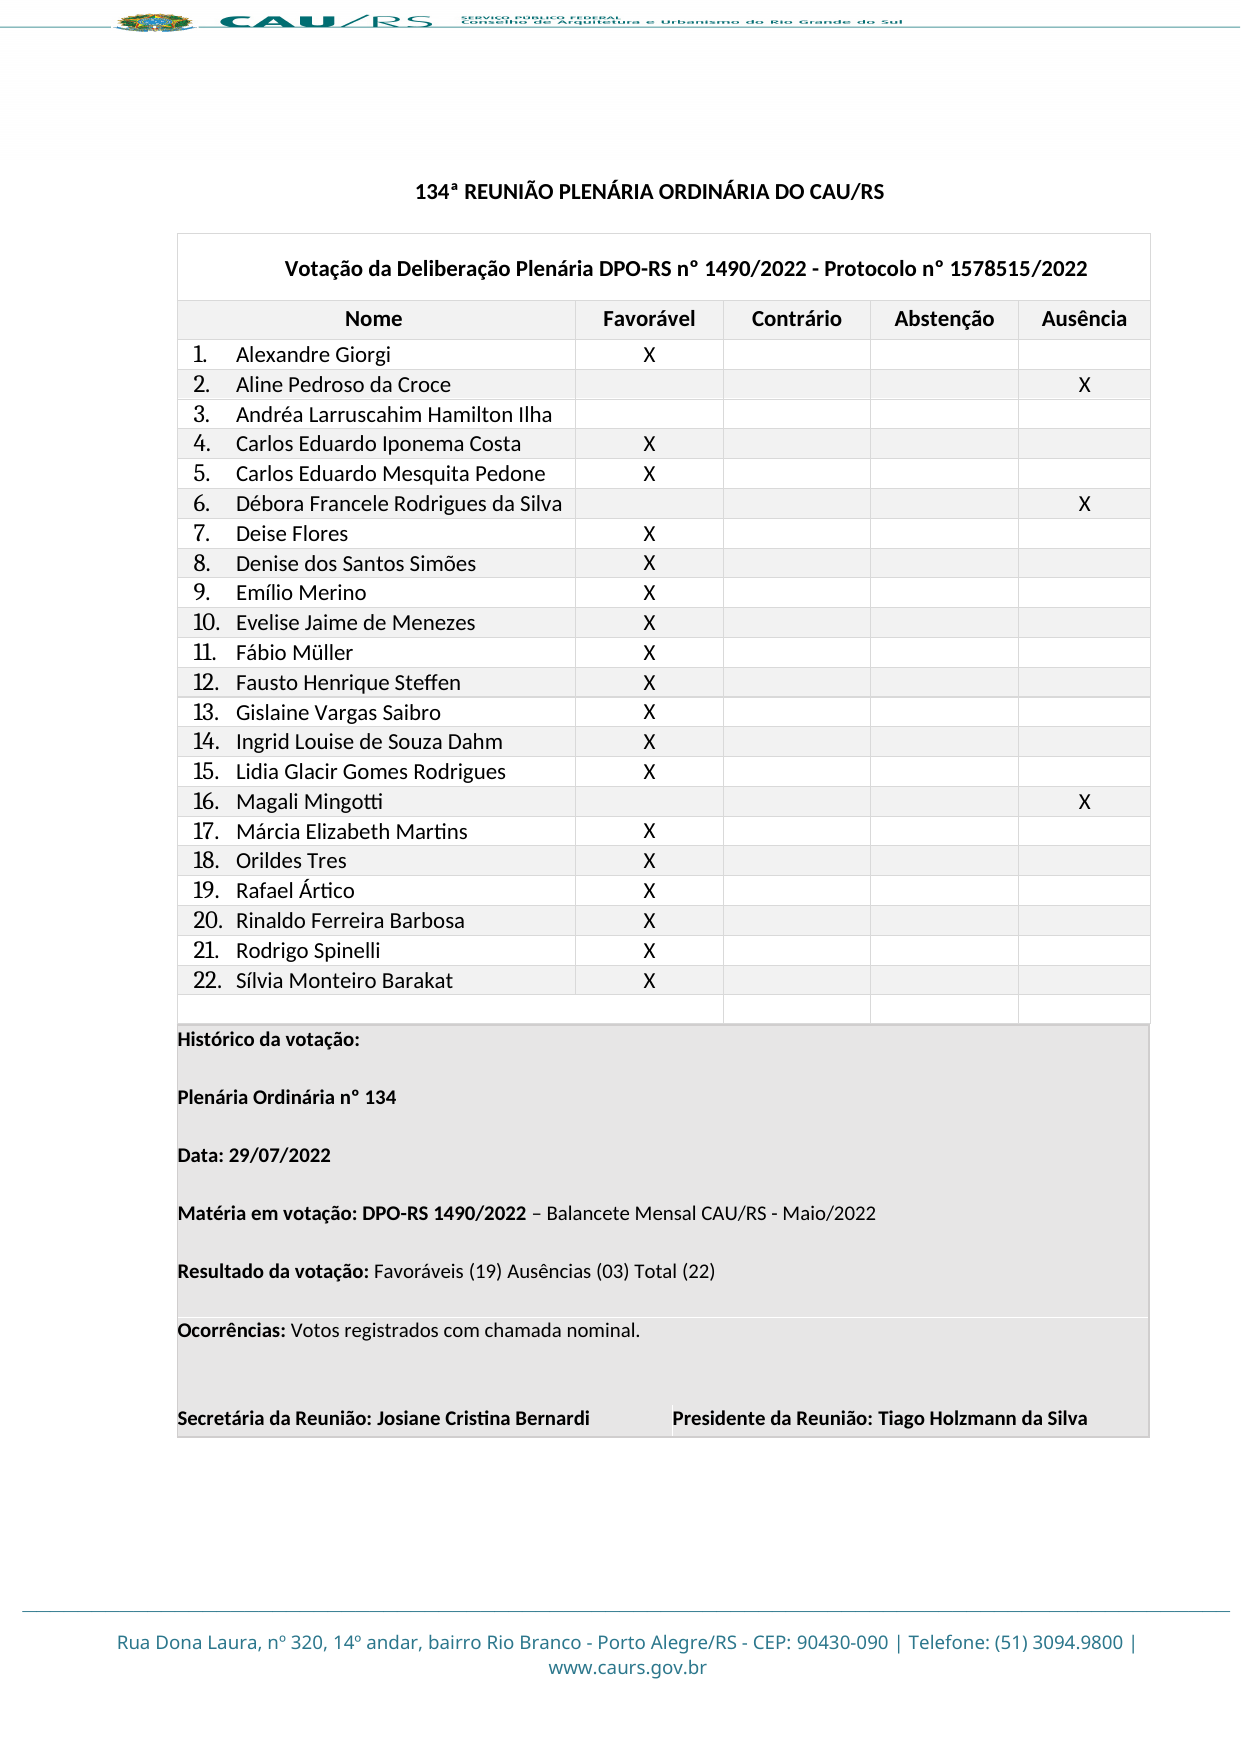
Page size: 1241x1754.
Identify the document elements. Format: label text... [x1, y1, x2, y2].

table_cell [871, 787, 1018, 816]
table_cell X [1019, 787, 1150, 816]
table_cell [576, 400, 723, 428]
table_cell Ocorrências: Votos registrados com chamada nominal. [178, 1318, 1148, 1405]
table_cell [1019, 578, 1150, 607]
table_cell Resultado da votação: Favoráveis (19) Ausências (03) Total (22) [178, 1259, 1148, 1317]
table_cell [724, 578, 870, 607]
table_cell X [576, 578, 723, 607]
table_cell [871, 906, 1018, 935]
table_cell [178, 995, 723, 1023]
table_cell [724, 846, 870, 875]
table_cell [1019, 340, 1150, 369]
table_cell Carlos Eduardo Iponema Costa [178, 429, 575, 458]
table_cell X [576, 817, 723, 845]
table_cell Evelise Jaime de Menezes [178, 608, 575, 637]
table_cell [1019, 698, 1150, 726]
table_cell X [576, 459, 723, 488]
table_cell [871, 757, 1018, 786]
table_cell Presidente da Reunião: Tiago Holzmann da Silva [673, 1405, 1148, 1436]
table_cell [871, 370, 1018, 398]
table_cell Abstenção [871, 301, 1018, 339]
table_cell [1019, 846, 1150, 875]
table_cell Nome [178, 301, 575, 339]
table_cell Orildes Tres [178, 846, 575, 875]
table_cell Gislaine Vargas Saibro [178, 698, 575, 726]
table_cell Ausência [1019, 301, 1150, 339]
table_cell X [576, 727, 723, 756]
table_cell [1019, 638, 1150, 667]
table_cell X [576, 549, 723, 577]
table_cell [871, 459, 1018, 488]
table_cell [724, 370, 870, 398]
table_cell [871, 549, 1018, 577]
table_cell Márcia Elizabeth Martins [178, 817, 575, 845]
table_cell [724, 787, 870, 816]
table_cell [871, 400, 1018, 428]
table_cell Rinaldo Ferreira Barbosa [178, 906, 575, 935]
table_cell X [1019, 370, 1150, 398]
table_cell [1019, 876, 1150, 905]
table_cell [1019, 668, 1150, 696]
table_cell Fausto Henrique Steffen [178, 668, 575, 696]
table_cell Favorável [576, 301, 723, 339]
table_cell [724, 995, 870, 1023]
table_cell X [576, 519, 723, 547]
table_cell [724, 727, 870, 756]
table_cell [871, 489, 1018, 518]
table_cell [724, 638, 870, 667]
table_cell Aline Pedroso da Croce [178, 370, 575, 398]
table_cell [871, 876, 1018, 905]
table_cell [724, 340, 870, 369]
table_cell [724, 817, 870, 845]
table_cell Secretária da Reunião: Josiane Cristina Bernardi [178, 1405, 672, 1436]
table_cell [1019, 757, 1150, 786]
table_cell [871, 578, 1018, 607]
table_cell [1019, 429, 1150, 458]
table_cell [1019, 817, 1150, 845]
table_cell [1019, 936, 1150, 964]
table_cell Emílio Merino [178, 578, 575, 607]
table_cell X [576, 966, 723, 994]
table_cell X [576, 638, 723, 667]
table_cell Magali Mingotti [178, 787, 575, 816]
table_cell Débora Francele Rodrigues da Silva [178, 489, 575, 518]
table_cell [724, 400, 870, 428]
table_cell X [576, 936, 723, 964]
table_cell X [576, 906, 723, 935]
table_cell X [576, 340, 723, 369]
table_cell [724, 429, 870, 458]
table_cell Andréa Larruscahim Hamilton Ilha [178, 400, 575, 428]
table_header Votação da Deliberação Plenária DPO-RS nº 1490/2022 - Protocolo nº 1578515/2022 [178, 234, 1150, 300]
table_cell [871, 668, 1018, 696]
table_cell X [576, 608, 723, 637]
table_cell Lidia Glacir Gomes Rodrigues [178, 757, 575, 786]
table_cell [724, 608, 870, 637]
table_cell [724, 459, 870, 488]
table_cell [1019, 906, 1150, 935]
table_cell [871, 698, 1018, 726]
table_cell [871, 817, 1018, 845]
table_cell X [576, 698, 723, 726]
table_cell Data: 29/07/2022 Matéria em votação: DPO-RS 1490/2022 – Balancete Mensal CAU/RS - Maio/2022 [178, 1142, 1148, 1259]
table_cell Denise dos Santos Simões [178, 549, 575, 577]
table_cell [724, 668, 870, 696]
table_cell Ingrid Louise de Souza Dahm [178, 727, 575, 756]
table_cell [1019, 995, 1150, 1023]
table_cell [871, 995, 1018, 1023]
table_cell [871, 846, 1018, 875]
table_cell [724, 549, 870, 577]
table_cell [1019, 549, 1150, 577]
table_cell [871, 340, 1018, 369]
table_cell [576, 787, 723, 816]
table_cell Contrário [724, 301, 870, 339]
table_header Histórico da votação: [178, 1026, 1148, 1084]
table_cell X [576, 876, 723, 905]
table_cell X [576, 429, 723, 458]
table_cell [871, 429, 1018, 458]
table_cell X [576, 846, 723, 875]
table_cell [871, 936, 1018, 964]
table_cell [724, 876, 870, 905]
table_cell [1019, 519, 1150, 547]
table_cell Carlos Eduardo Mesquita Pedone [178, 459, 575, 488]
table_cell [1019, 459, 1150, 488]
table_cell [871, 638, 1018, 667]
table_cell [871, 727, 1018, 756]
table_cell [871, 608, 1018, 637]
table_cell [1019, 400, 1150, 428]
table_cell [724, 489, 870, 518]
table_cell [724, 698, 870, 726]
table_cell [724, 757, 870, 786]
table_cell [576, 370, 723, 398]
table_cell Alexandre Giorgi [178, 340, 575, 369]
table_cell [1019, 608, 1150, 637]
table_cell Rafael Ártico [178, 876, 575, 905]
table_cell [1019, 727, 1150, 756]
table_cell [871, 519, 1018, 547]
table_cell Fábio Müller [178, 638, 575, 667]
table_cell [724, 906, 870, 935]
table_cell Deise Flores [178, 519, 575, 547]
table_cell [724, 936, 870, 964]
table_cell Rodrigo Spinelli [178, 936, 575, 964]
text 134ª REUNIÃO PLENÁRIA ORDINÁRIA DO CAU/RS [177, 177, 1122, 205]
table_cell [724, 966, 870, 994]
table_cell [871, 966, 1018, 994]
table_cell Sílvia Monteiro Barakat [178, 966, 575, 994]
table_cell [724, 519, 870, 547]
table_cell X [576, 757, 723, 786]
table_cell [576, 489, 723, 518]
table_cell X [1019, 489, 1150, 518]
table_cell [1019, 966, 1150, 994]
table_cell Plenária Ordinária nº 134 [178, 1084, 1148, 1142]
table_cell X [576, 668, 723, 696]
